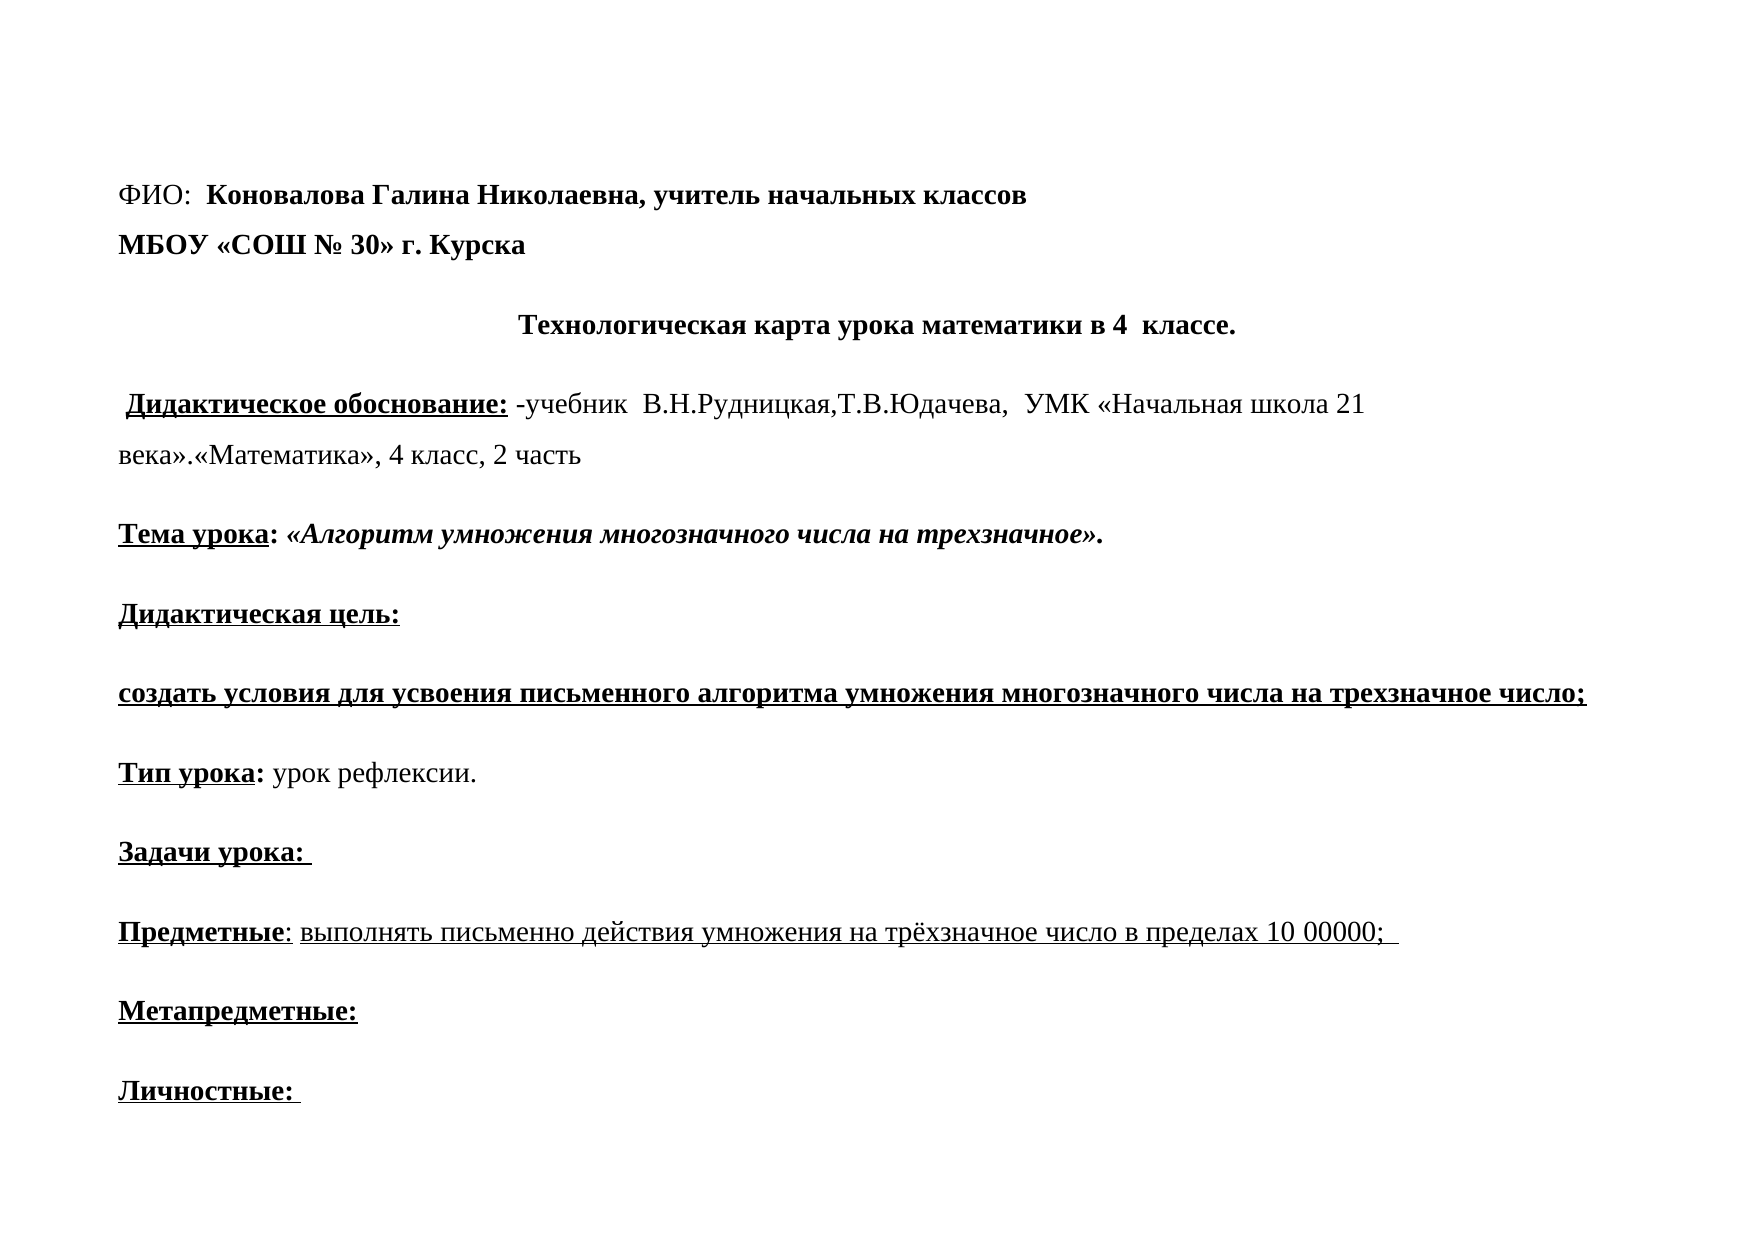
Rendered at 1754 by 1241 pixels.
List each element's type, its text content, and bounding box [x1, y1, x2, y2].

text Дидактическая цель: [118, 596, 1636, 629]
text создать условия для усвоения письменного алгоритма умножения многозначного числа на трехзначное число; [118, 675, 1636, 709]
text Тип урока: урок рефлексии. [118, 755, 1636, 788]
text Задачи урока: [118, 834, 1636, 868]
text Личностные: [118, 1073, 1636, 1106]
text Дидактическое обоснование: -учебник В.Н.Рудницкая,Т.В.Юдачева, УМК «Начальная школа 21 века».«Математика», 4 класс, 2 часть [118, 386, 1636, 470]
text МБОУ «СОШ № 30» г. Курска [118, 227, 1636, 261]
text Тема урока: «Алгоритм умножения многозначного числа на трехзначное». [118, 516, 1636, 550]
text ФИО: Коновалова Галина Николаевна, учитель начальных классов [118, 177, 1636, 211]
text Предметные: выполнять письменно действия умножения на трёхзначное число в пределах 10 00000; [118, 914, 1636, 947]
text Метапредметные: [118, 993, 1636, 1027]
text Технологическая карта урока математики в 4 классе. [118, 307, 1636, 341]
